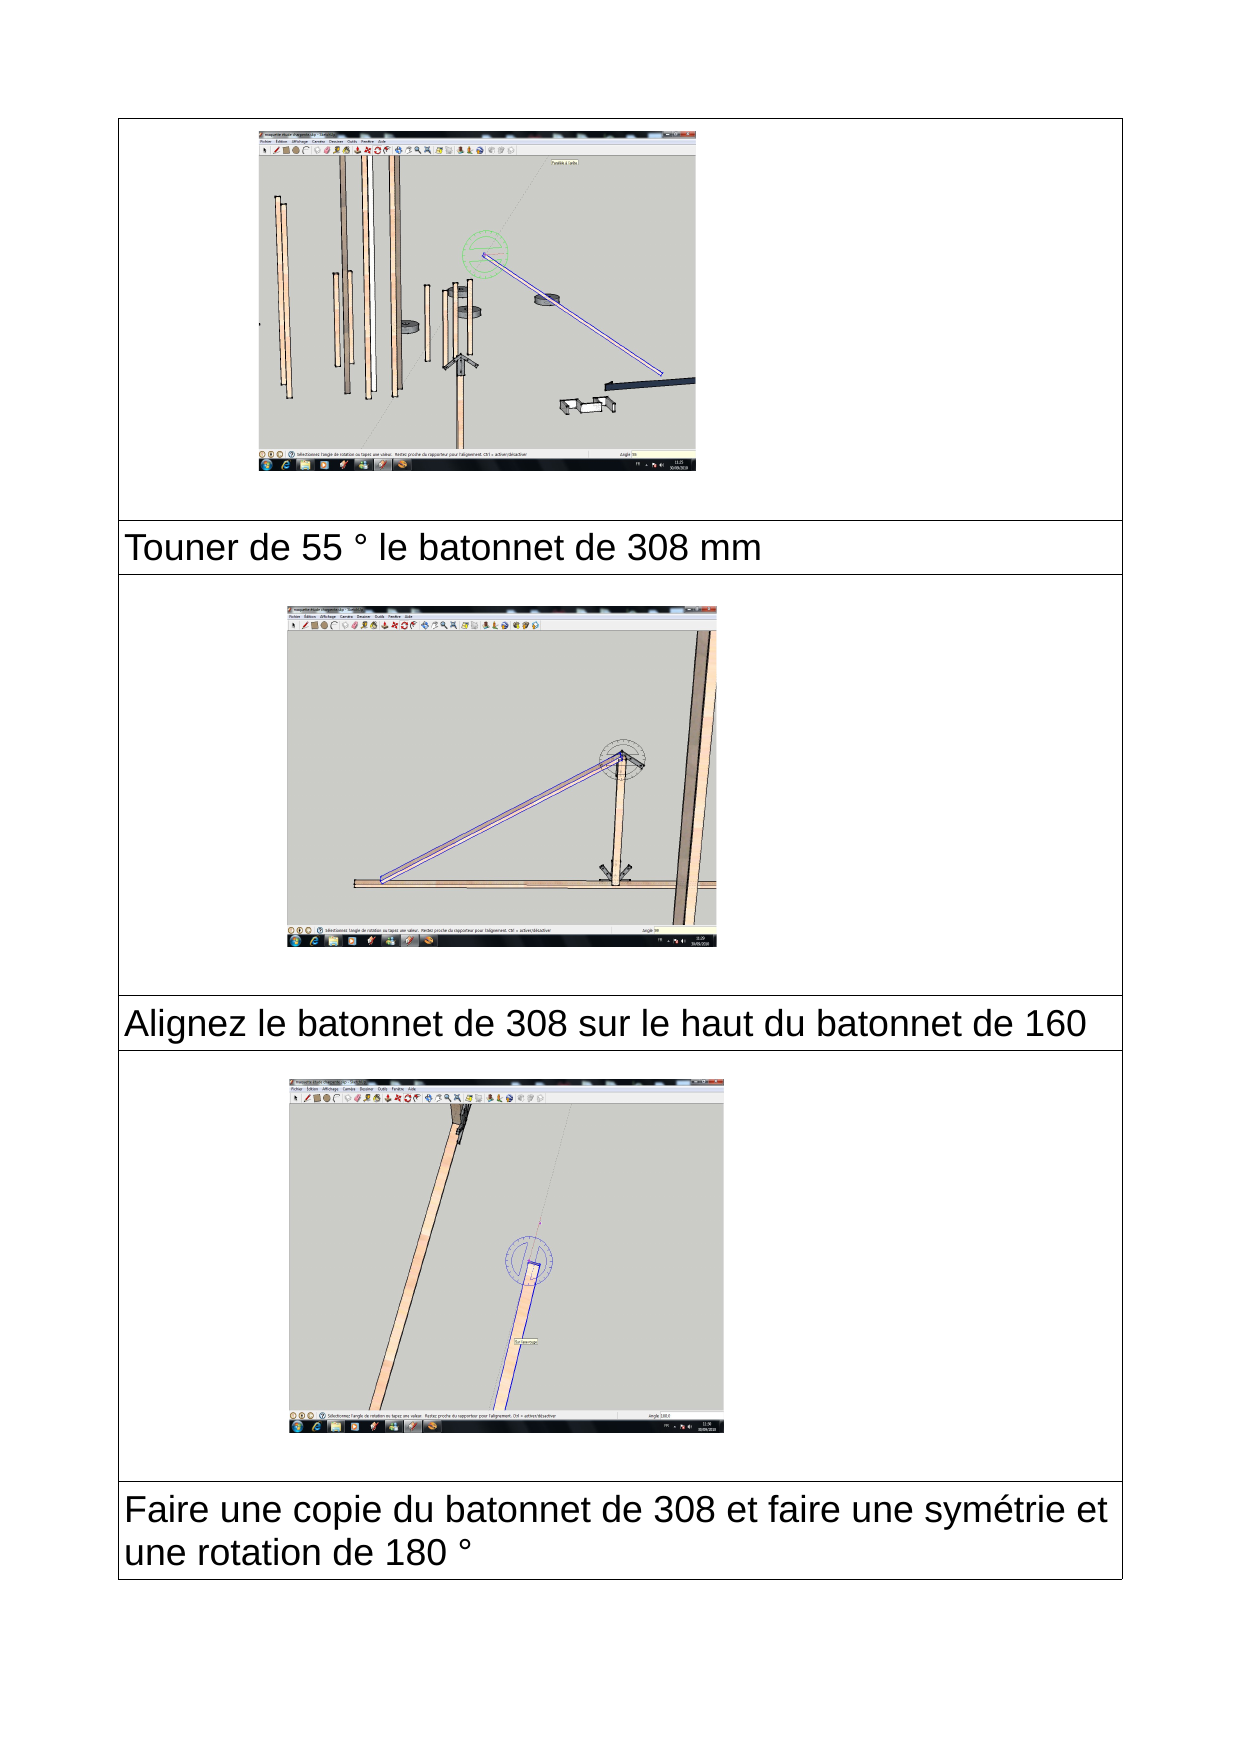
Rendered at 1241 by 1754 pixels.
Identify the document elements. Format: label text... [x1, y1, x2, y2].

table_cell Touner de 55 ° le batonnet de 308 mm [119, 521, 1122, 574]
picture [287, 606, 717, 947]
table_cell Faire une copie du batonnet de 308 et faire une symétrie et une rotation de 180 ° [119, 1482, 1122, 1579]
picture [289, 1079, 724, 1433]
picture [258, 131, 696, 471]
table_cell [119, 1051, 1122, 1432]
table_cell Alignez le batonnet de 308 sur le haut du batonnet de 160 [119, 996, 1122, 1050]
table_header [119, 119, 1122, 520]
table_cell [119, 1433, 1122, 1481]
table_cell [119, 575, 1122, 995]
